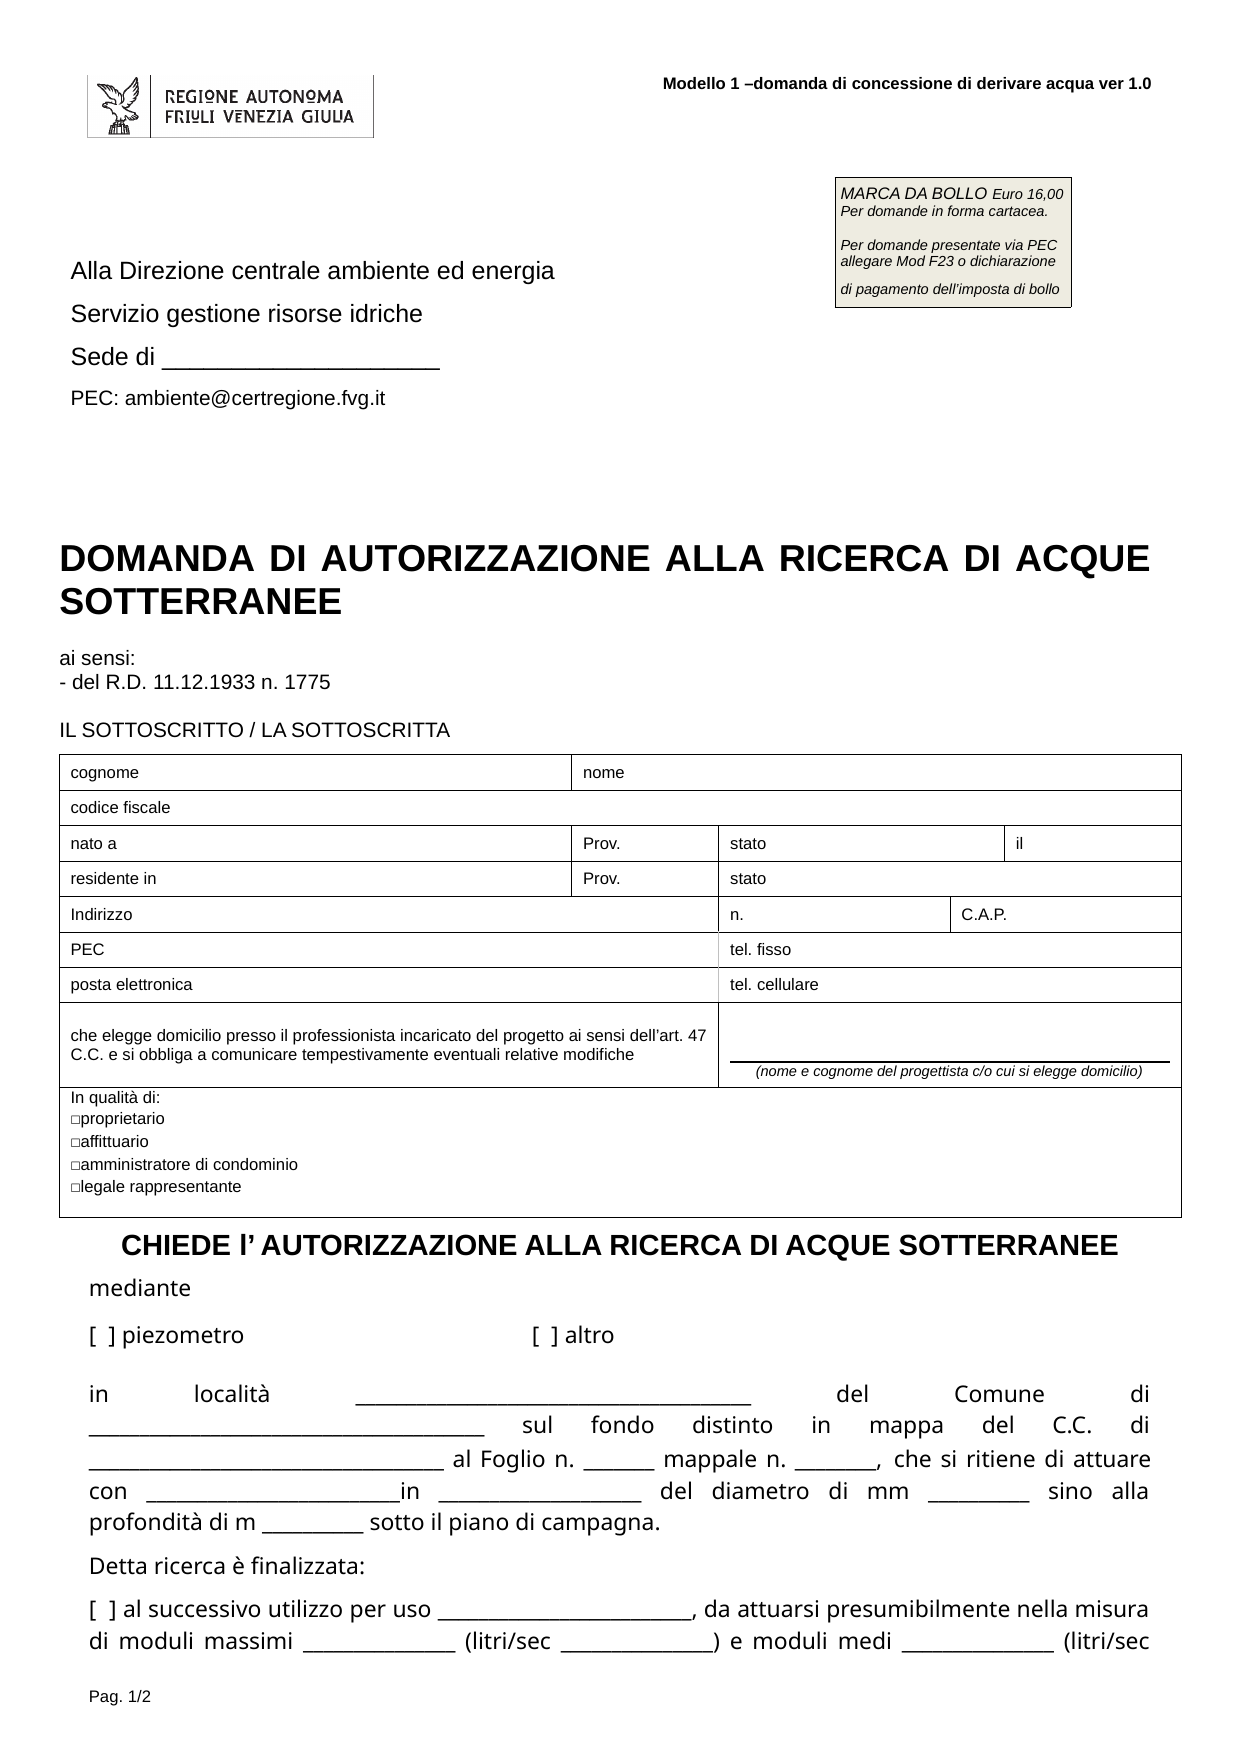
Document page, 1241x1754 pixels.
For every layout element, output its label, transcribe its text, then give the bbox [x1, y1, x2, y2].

table_cell C.A.P. [951, 897, 1181, 931]
table_header [661, 177, 823, 499]
table_cell stato [719, 826, 1004, 861]
table_header MARCA DA BOLLO Euro 16,00 Per domande in forma cartacea. Per domande presentate via PEC allegare Mod F23 o dichiarazione di pagamento dell’imposta di bollo [836, 178, 1071, 307]
table_cell [59, 499, 823, 536]
text IL SOTTOSCRITTO / LA SOTTOSCRITTA [59, 718, 1152, 742]
table_cell Prov. [572, 826, 718, 861]
subtitle DOMANDA DI AUTORIZZAZIONE ALLA RICERCA DI ACQUE SOTTERRANEE [59, 536, 1152, 622]
text - del R.D. 11.12.1933 n. 1775 [59, 670, 1152, 694]
table_cell codice fiscale [60, 791, 1181, 825]
table_cell (nome e cognome del progettista c/o cui si elegge domicilio) [719, 1003, 1181, 1087]
table_cell In qualità di: ☐proprietario ☐affittuario ☐amministratore di condominio ☐legale rappresentante [60, 1088, 1181, 1217]
table_header [824, 177, 1203, 499]
table_cell PEC [60, 933, 718, 967]
table_cell [824, 499, 1203, 536]
table_cell posta elettronica [60, 968, 718, 1002]
table_header Alla Direzione centrale ambiente ed energia Servizio gestione risorse idriche Sede di ____________________ PEC: ambiente@certregione.fvg.it [59, 177, 661, 499]
table_header nome [572, 755, 1181, 790]
table_cell residente in [60, 862, 571, 896]
text mediante [89, 1272, 1152, 1303]
text CHIEDE l’ AUTORIZZAZIONE ALLA RICERCA DI ACQUE SOTTERRANEE [89, 1228, 1152, 1261]
table_cell il [1005, 826, 1181, 861]
table_cell stato [719, 862, 1181, 896]
table_cell che elegge domicilio presso il professionista incaricato del progetto ai sensi dell’art. 47 C.C. e si obbliga a comunicare tempestivamente eventuali relative modifiche [60, 1003, 718, 1087]
table_cell Indirizzo [60, 897, 718, 931]
text in località _______________________________________ del Comune di _______________________________________ sul fondo distinto in mappa del C.C. di ___________________________________ al Foglio n. _______ mappale n. ________, che si ritiene di attuare con _________________________in ____________________ del diametro di mm __________ sino alla profondità di m __________ sotto il piano di campagna. [89, 1378, 1152, 1537]
table_cell Prov. [572, 862, 718, 896]
table_cell nato a [60, 826, 571, 861]
text [ ] piezometro [ ] altro [89, 1319, 1152, 1350]
table_cell tel. fisso [719, 933, 1181, 967]
table_cell tel. cellulare [719, 968, 1181, 1002]
text Detta ricerca è finalizzata: [89, 1550, 1152, 1581]
text ai sensi: [59, 646, 1152, 670]
table_header cognome [60, 755, 571, 790]
table_cell n. [719, 897, 950, 931]
text [ ] al successivo utilizzo per uso _________________________, da attuarsi presumibilmente nella misura di moduli massimi _______________ (litri/sec _______________) e moduli medi _______________ (litri/sec [89, 1593, 1152, 1656]
